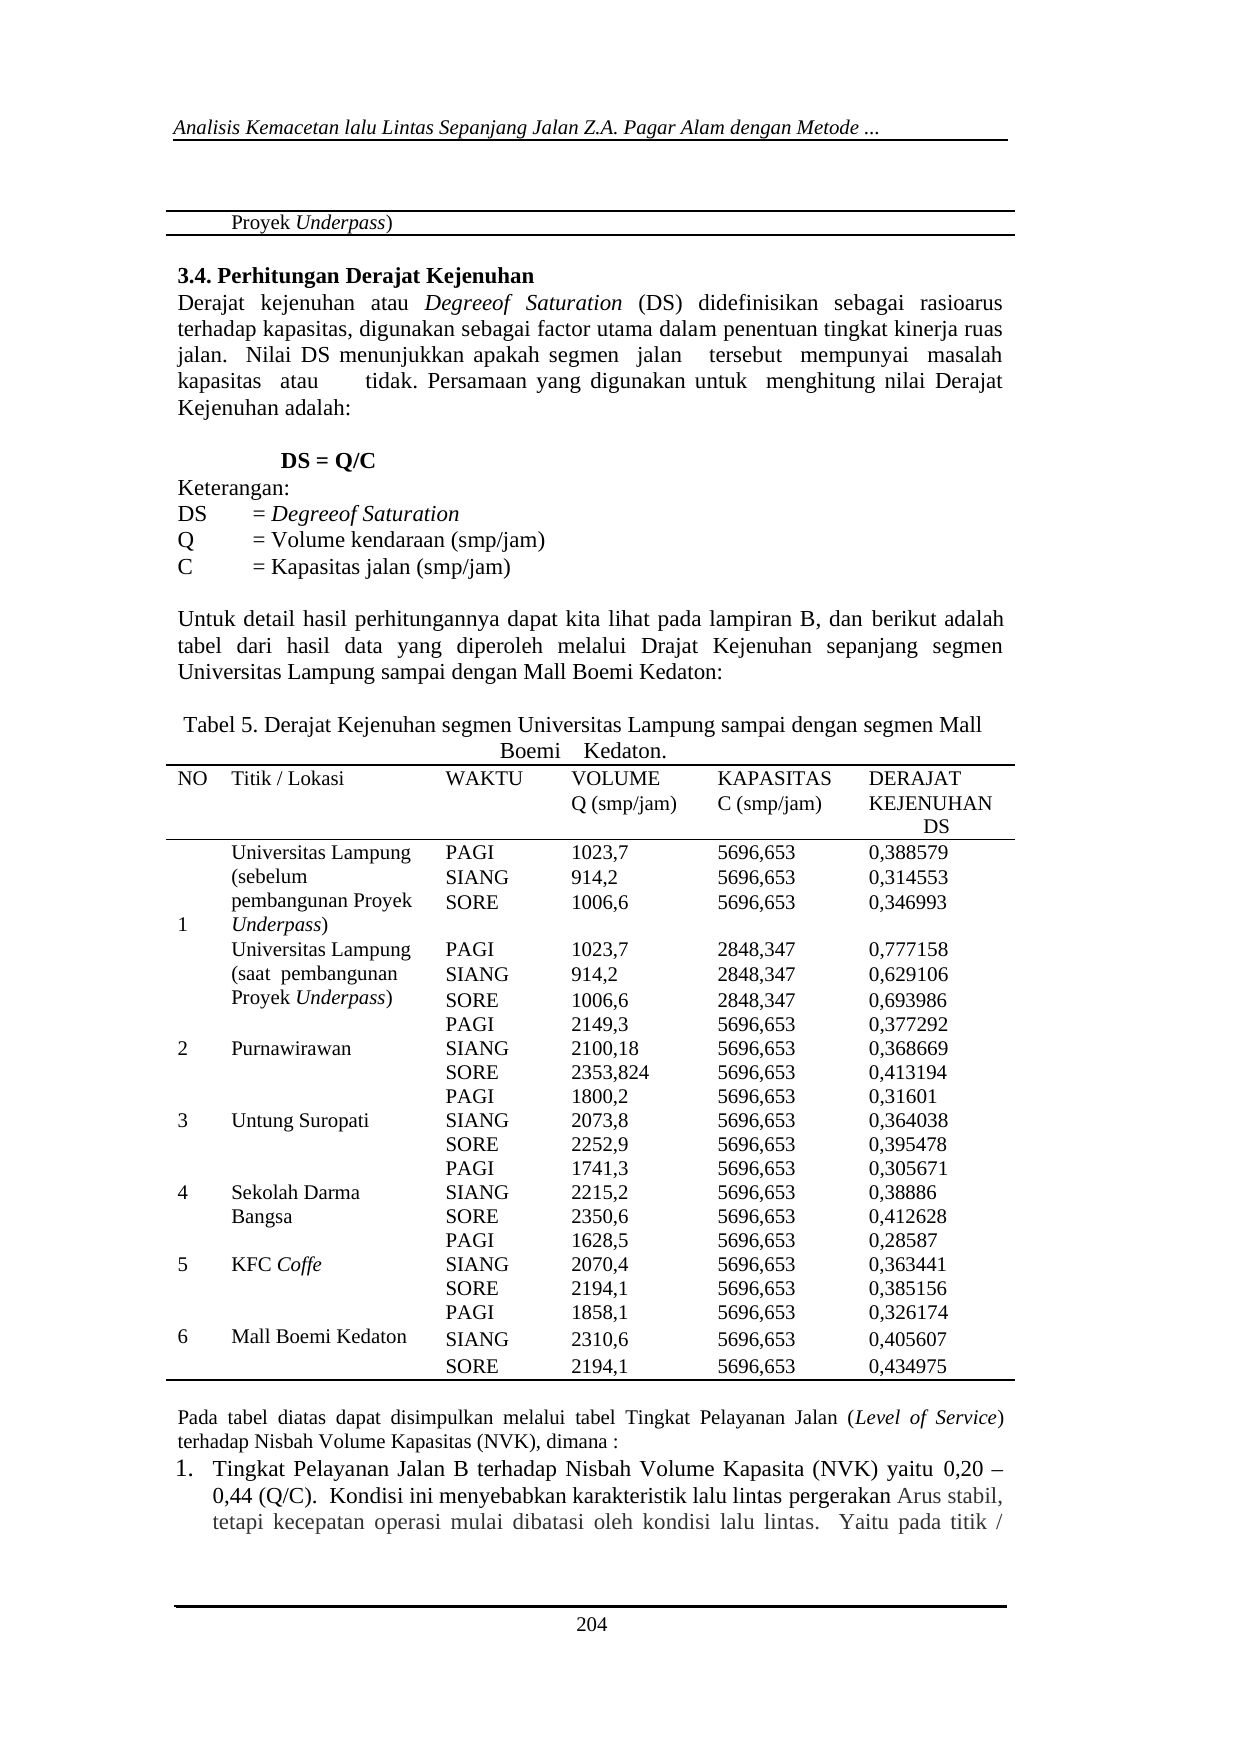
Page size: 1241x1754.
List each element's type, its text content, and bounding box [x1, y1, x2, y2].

table_cell 0,377292 [858, 1012, 1015, 1036]
table_cell [166, 212, 220, 234]
table_cell [598, 212, 699, 234]
table_cell SIANG [434, 864, 560, 889]
table_cell 4 [166, 1156, 220, 1228]
table_cell 0,305671 [858, 1156, 1015, 1180]
table_cell 2194,1 [560, 1276, 706, 1300]
table_cell KFC Coffe [220, 1228, 434, 1300]
table_cell SIANG [434, 1324, 560, 1352]
table_cell PAGI [434, 1300, 560, 1324]
table_cell PAGI [434, 1228, 560, 1252]
table_cell 1800,2 [560, 1084, 706, 1108]
table_cell 2194,1 [560, 1352, 706, 1378]
table_cell 5696,653 [706, 1084, 857, 1108]
table_cell 2073,8 [560, 1108, 706, 1132]
table_cell PAGI [434, 936, 560, 961]
table_cell 1023,7 [560, 840, 706, 864]
table_cell 0,364038 [858, 1108, 1015, 1132]
table_cell PAGI [434, 1012, 560, 1036]
table_header VOLUME Q (smp/jam) [560, 766, 706, 838]
table_cell SORE [434, 986, 560, 1012]
list Tingkat Pelayanan Jalan B terhadap Nisbah Volume Kapasita (NVK) yaitu 0,20 – 0,44 (Q/C). Kondisi ini menyebabkan karakteristik lalu lintas pergerakan Arus stabil, tetapi kecepatan operasi mulai dibatasi oleh kondisi lalu lintas. Yaitu pada titik / [175, 1453, 1003, 1534]
table_cell 0,31601 [858, 1084, 1015, 1108]
table_cell 5696,653 [706, 1012, 857, 1036]
table_cell 0,388579 [858, 840, 1015, 864]
text Q = Volume kendaraan (smp/jam) [177, 526, 1003, 553]
table_cell 0,434975 [858, 1352, 1015, 1378]
table_cell Untung Suropati [220, 1084, 434, 1156]
table_cell 2848,347 [706, 986, 857, 1012]
table_cell 1741,3 [560, 1156, 706, 1180]
table_cell Sekolah Darma Bangsa [220, 1156, 434, 1228]
table_cell 0,28587 [858, 1228, 1015, 1252]
table_cell [901, 212, 1015, 234]
text DS = Q/C [281, 447, 1004, 474]
table_cell 5696,653 [706, 1300, 857, 1324]
table_header WAKTU [434, 766, 560, 838]
table_cell 0,38886 [858, 1180, 1015, 1204]
table_cell PAGI [434, 1156, 560, 1180]
table_cell SIANG [434, 1180, 560, 1204]
table_cell 2100,18 [560, 1036, 706, 1060]
table_cell Purnawirawan [220, 1012, 434, 1084]
table_cell SIANG [434, 1108, 560, 1132]
table_cell 0,405607 [858, 1324, 1015, 1352]
table_cell 0,368669 [858, 1036, 1015, 1060]
table_cell 914,2 [560, 864, 706, 889]
table_header DERAJAT KEJENUHAN DS [858, 766, 1015, 838]
table_cell 0,412628 [858, 1204, 1015, 1228]
table_cell SORE [434, 1352, 560, 1378]
table_cell 0,693986 [858, 986, 1015, 1012]
text C = Kapasitas jalan (smp/jam) [177, 553, 1003, 579]
table_cell 6 [166, 1300, 220, 1378]
table_cell 0,363441 [858, 1252, 1015, 1276]
table_cell 2149,3 [560, 1012, 706, 1036]
table_header KAPASITAS C (smp/jam) [706, 766, 857, 838]
table_cell 5696,653 [706, 1204, 857, 1228]
table_header Titik / Lokasi [220, 766, 434, 838]
table_cell 5696,653 [706, 1108, 857, 1132]
table_cell 0,326174 [858, 1300, 1015, 1324]
table_cell 5696,653 [706, 1276, 857, 1300]
table_cell SORE [434, 1060, 560, 1084]
table_cell 5696,653 [706, 1036, 857, 1060]
table_cell SIANG [434, 961, 560, 986]
table_cell 0,777158 [858, 936, 1015, 961]
table_cell 914,2 [560, 961, 706, 986]
table_cell 5696,653 [706, 1060, 857, 1084]
table_cell 2848,347 [706, 961, 857, 986]
table_cell 0,395478 [858, 1132, 1015, 1156]
table_cell 1628,5 [560, 1228, 706, 1252]
table_cell 2310,6 [560, 1324, 706, 1352]
table_cell 2350,6 [560, 1204, 706, 1228]
table_cell Mall Boemi Kedaton [220, 1300, 434, 1378]
table_cell 5696,653 [706, 1132, 857, 1156]
table_cell 1 [166, 840, 220, 1012]
text DS = Degreeof Saturation [177, 500, 1004, 526]
table_cell 0,413194 [858, 1060, 1015, 1084]
table_cell 1006,6 [560, 986, 706, 1012]
text Untuk detail hasil perhitungannya dapat kita lihat pada lampiran B, dan berikut adalah tabel dari hasil data yang diperoleh melalui Drajat Kejenuhan sepanjang segmen Universitas Lampung sampai dengan Mall Boemi Kedaton: [177, 606, 1004, 684]
table_cell SIANG [434, 1036, 560, 1060]
table_cell PAGI [434, 1084, 560, 1108]
text Tabel 5. Derajat Kejenuhan segmen Universitas Lampung sampai dengan segmen Mall Boemi Kedaton. [162, 711, 1004, 764]
table_cell 5696,653 [706, 1156, 857, 1180]
table_cell 5696,653 [706, 1252, 857, 1276]
table_cell 0,629106 [858, 961, 1015, 986]
table_cell 2070,4 [560, 1252, 706, 1276]
table_cell SORE [434, 1276, 560, 1300]
table_cell [800, 212, 901, 234]
table_cell PAGI [434, 840, 560, 864]
table_cell 1023,7 [560, 936, 706, 961]
table_cell 0,314553 [858, 864, 1015, 889]
table_cell 2353,824 [560, 1060, 706, 1084]
table_cell Universitas Lampung (saat pembangunan Proyek Underpass) [220, 936, 434, 1012]
table_cell 1858,1 [560, 1300, 706, 1324]
table_cell [699, 212, 800, 234]
table_cell 0,385156 [858, 1276, 1015, 1300]
table_cell 2848,347 [706, 936, 857, 961]
table_cell [497, 212, 598, 234]
table_cell SORE [434, 1204, 560, 1228]
table_cell 2215,2 [560, 1180, 706, 1204]
text Keterangan: [177, 474, 1004, 500]
table_cell 5696,653 [706, 864, 857, 889]
table_cell 3 [166, 1084, 220, 1156]
table_cell 1006,6 [560, 889, 706, 936]
table_cell 5696,653 [706, 1228, 857, 1252]
table_cell 5696,653 [706, 1352, 857, 1378]
table_cell [417, 212, 497, 234]
list 3.4. Perhitungan Derajat Kejenuhan [177, 262, 1004, 288]
table_header NO [166, 766, 220, 838]
table_cell 5 [166, 1228, 220, 1300]
text Pada tabel diatas dapat disimpulkan melalui tabel Tingkat Pelayanan Jalan (Level of Service) terhadap Nisbah Volume Kapasitas (NVK), dimana : [177, 1405, 1004, 1453]
table_cell Universitas Lampung (sebelum pembangunan Proyek Underpass) [220, 840, 434, 936]
table_cell 5696,653 [706, 1180, 857, 1204]
table_cell SORE [434, 1132, 560, 1156]
table_cell 5696,653 [706, 889, 857, 936]
table_cell 2 [166, 1012, 220, 1084]
text Derajat kejenuhan atau Degreeof Saturation (DS) didefinisikan sebagai rasioarus terhadap kapasitas, digunakan sebagai factor utama dalam penentuan tingkat kinerja ruas jalan. Nilai DS menunjukkan apakah segmen jalan tersebut mempunyai masalah kapasitas atau tidak. Persamaan yang digunakan untuk menghitung nilai Derajat Kejenuhan adalah: [177, 288, 1003, 420]
table_cell 5696,653 [706, 840, 857, 864]
table_cell SORE [434, 889, 560, 936]
table_cell 2252,9 [560, 1132, 706, 1156]
table_cell 0,346993 [858, 889, 1015, 936]
table_cell SIANG [434, 1252, 560, 1276]
table_cell Proyek Underpass) [220, 212, 417, 234]
table_cell 5696,653 [706, 1324, 857, 1352]
